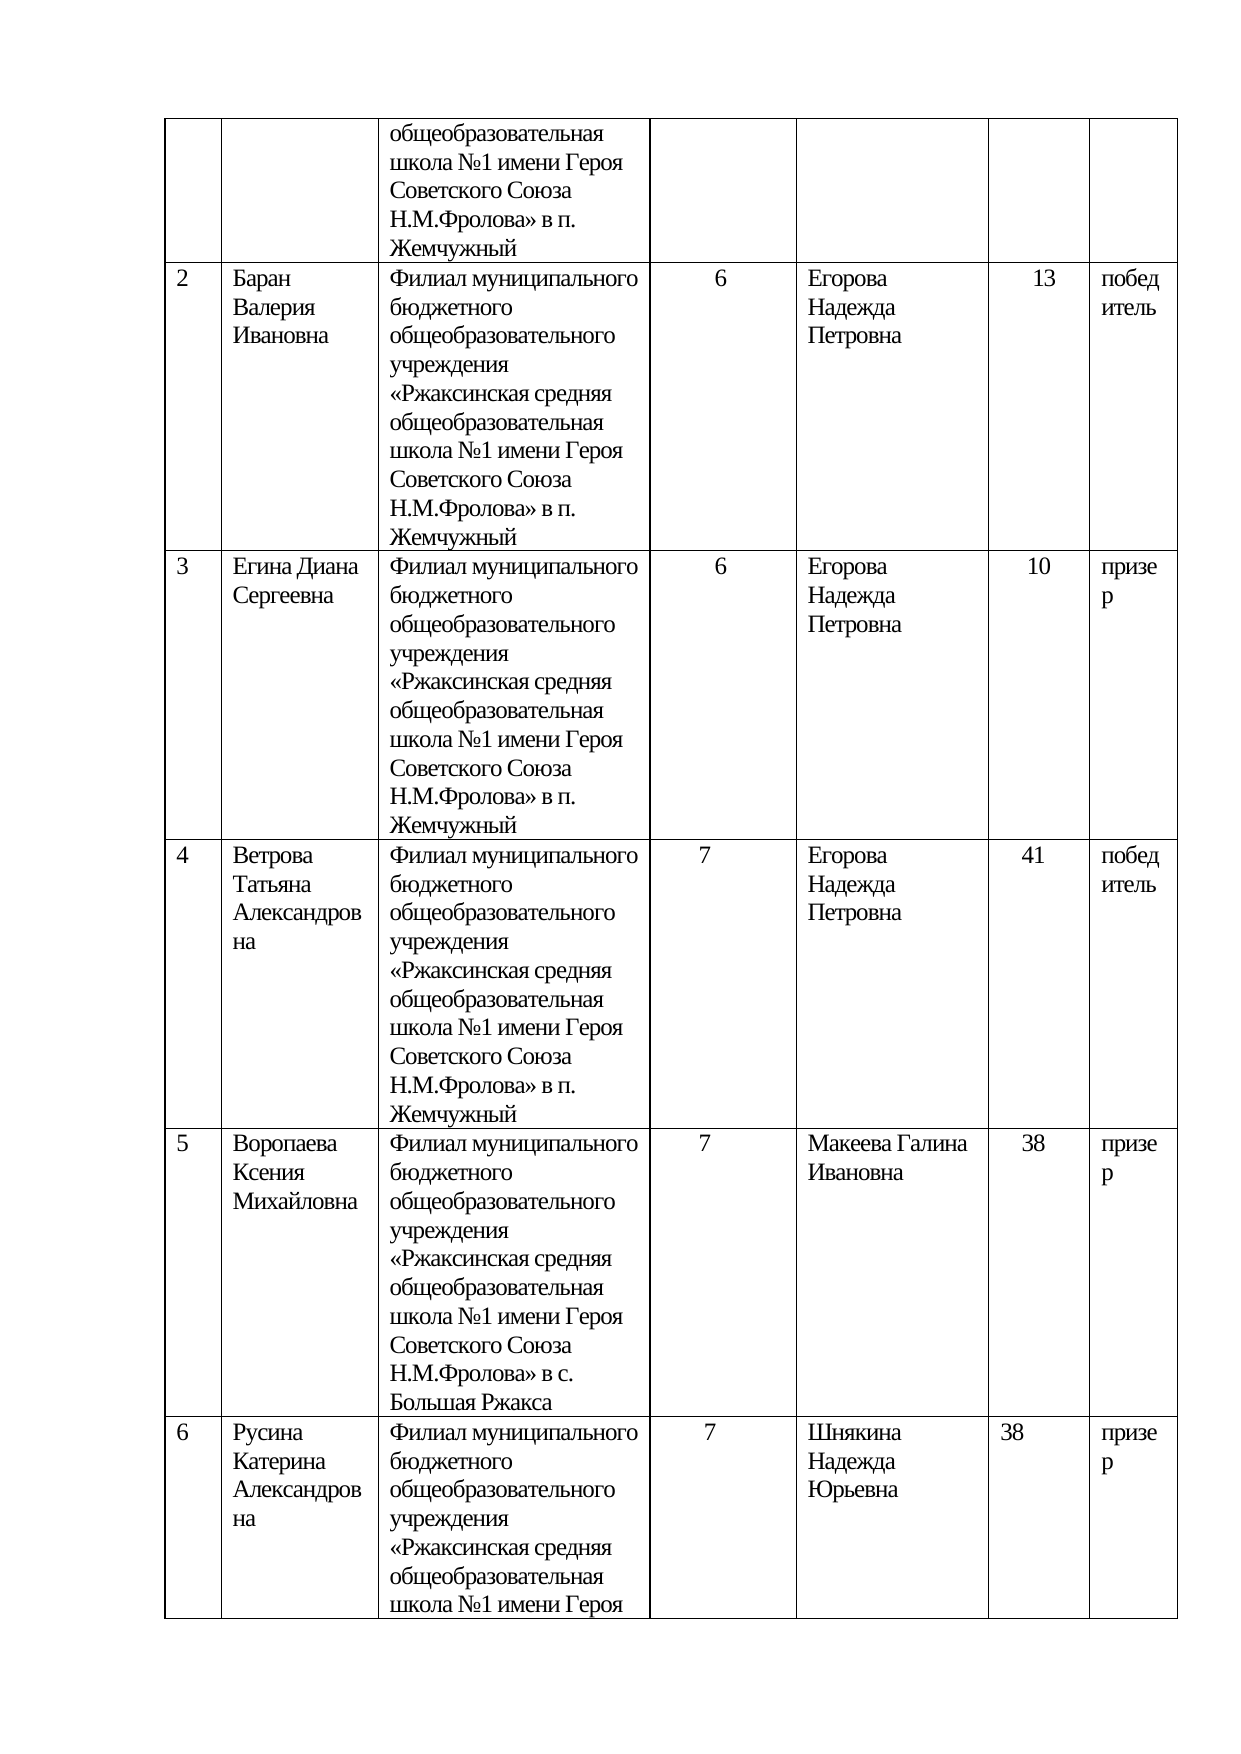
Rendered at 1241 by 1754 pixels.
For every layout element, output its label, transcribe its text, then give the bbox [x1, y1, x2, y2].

table_header [166, 119, 221, 262]
table_cell Егорова Надежда Петровна [797, 840, 988, 1127]
table_header [989, 119, 1089, 262]
table_cell Филиал муниципального бюджетного общеобразовательного учреждения «Ржаксинская средняя общеобразовательная школа №1 имени Героя Советского Союза Н.М.Фролова» в п. Жемчужный [379, 263, 649, 550]
table_cell призер [1090, 551, 1177, 839]
table_cell 6 [651, 263, 796, 550]
table_cell 38 [989, 1417, 1089, 1618]
table_cell 5 [166, 1129, 221, 1416]
table_header [1090, 119, 1177, 262]
table_header общеобразовательная школа №1 имени Героя Советского Союза Н.М.Фролова» в п. Жемчужный [379, 119, 649, 262]
table_cell 6 [166, 1417, 221, 1618]
table_cell 38 [989, 1129, 1089, 1416]
table_cell Ветрова Татьяна Александровна [222, 840, 378, 1127]
table_cell победитель [1090, 263, 1177, 550]
table_cell [1178, 262, 1240, 550]
table_header [222, 119, 378, 262]
table_header [1178, 118, 1240, 262]
table_cell 7 [651, 1417, 796, 1618]
table_cell [1178, 550, 1240, 839]
table_header [651, 119, 796, 262]
table_cell [1178, 839, 1240, 1127]
table_cell [1178, 1128, 1240, 1416]
table_cell призер [1090, 1129, 1177, 1416]
table_cell Егорова Надежда Петровна [797, 263, 988, 550]
table_cell Егорова Надежда Петровна [797, 551, 988, 839]
table_cell Русина Катерина Александровна [222, 1417, 378, 1618]
table_cell Макеева Галина Ивановна [797, 1129, 988, 1416]
table_cell 2 [166, 263, 221, 550]
table_cell Шнякина Надежда Юрьевна [797, 1417, 988, 1618]
table_cell Филиал муниципального бюджетного общеобразовательного учреждения «Ржаксинская средняя общеобразовательная школа №1 имени Героя Советского Союза Н.М.Фролова» в п. Жемчужный [379, 840, 649, 1127]
table_cell призер [1090, 1417, 1177, 1618]
table_cell 41 [989, 840, 1089, 1127]
table_cell победитель [1090, 840, 1177, 1127]
table_cell Егина Диана Сергеевна [222, 551, 378, 839]
table_cell [1178, 1416, 1240, 1618]
table_cell 6 [651, 551, 796, 839]
table_cell 4 [166, 840, 221, 1127]
table_cell Филиал муниципального бюджетного общеобразовательного учреждения «Ржаксинская средняя общеобразовательная школа №1 имени Героя Советского Союза Н.М.Фролова» в с. Большая Ржакса [379, 1129, 649, 1416]
table_cell 7 [651, 840, 796, 1127]
table_cell 7 [651, 1129, 796, 1416]
table_cell Филиал муниципального бюджетного общеобразовательного учреждения «Ржаксинская средняя общеобразовательная школа №1 имени Героя [379, 1417, 649, 1618]
table_cell 3 [166, 551, 221, 839]
table_cell Филиал муниципального бюджетного общеобразовательного учреждения «Ржаксинская средняя общеобразовательная школа №1 имени Героя Советского Союза Н.М.Фролова» в п. Жемчужный [379, 551, 649, 839]
table_cell Баран Валерия Ивановна [222, 263, 378, 550]
table_cell Воропаева Ксения Михайловна [222, 1129, 378, 1416]
table_cell 10 [989, 551, 1089, 839]
table_cell 13 [989, 263, 1089, 550]
table_header [797, 119, 988, 262]
